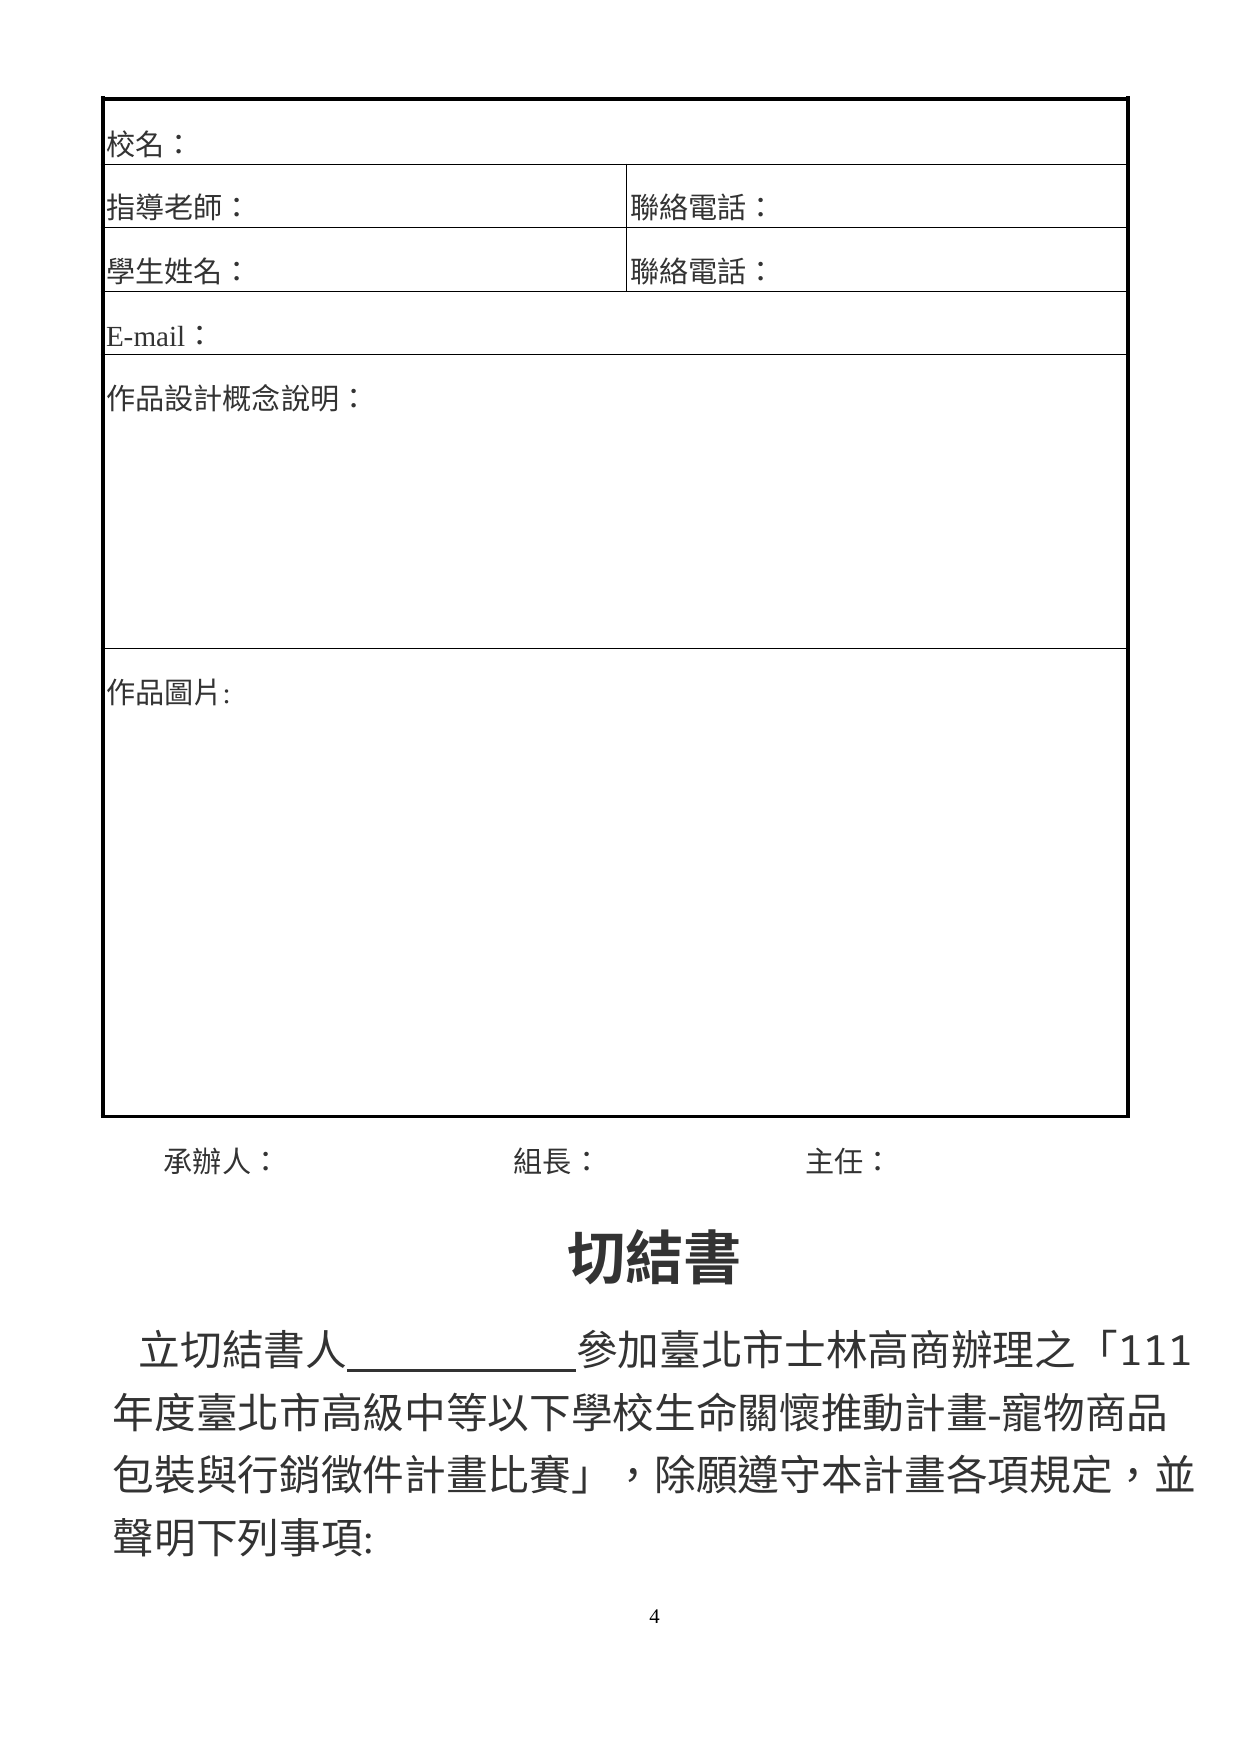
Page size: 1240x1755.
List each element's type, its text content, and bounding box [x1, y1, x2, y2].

table_cell 聯絡電話： [627, 165, 1126, 227]
table_cell 學生姓名： [105, 228, 626, 291]
table_cell 聯絡電話： [627, 228, 1126, 291]
table_cell 作品設計概念說明： [105, 355, 1126, 648]
text 承辦人： 組長： 主任： [112, 1118, 1196, 1181]
text 切結書 [112, 1181, 1196, 1306]
table_cell 作品圖片: [105, 649, 1126, 1115]
table_cell 指導老師： [105, 165, 626, 227]
table_cell 校名： [105, 101, 1126, 163]
table_cell E-mail： [105, 292, 1126, 354]
text 立切結書人 參加臺北市士林高商辦理之「111年度臺北市高級中等以下學校生命關懷推動計畫-寵物商品包裝與行銷徵件計畫比賽」，除願遵守本計畫各項規定，並聲明下列事項: [112, 1306, 1196, 1556]
